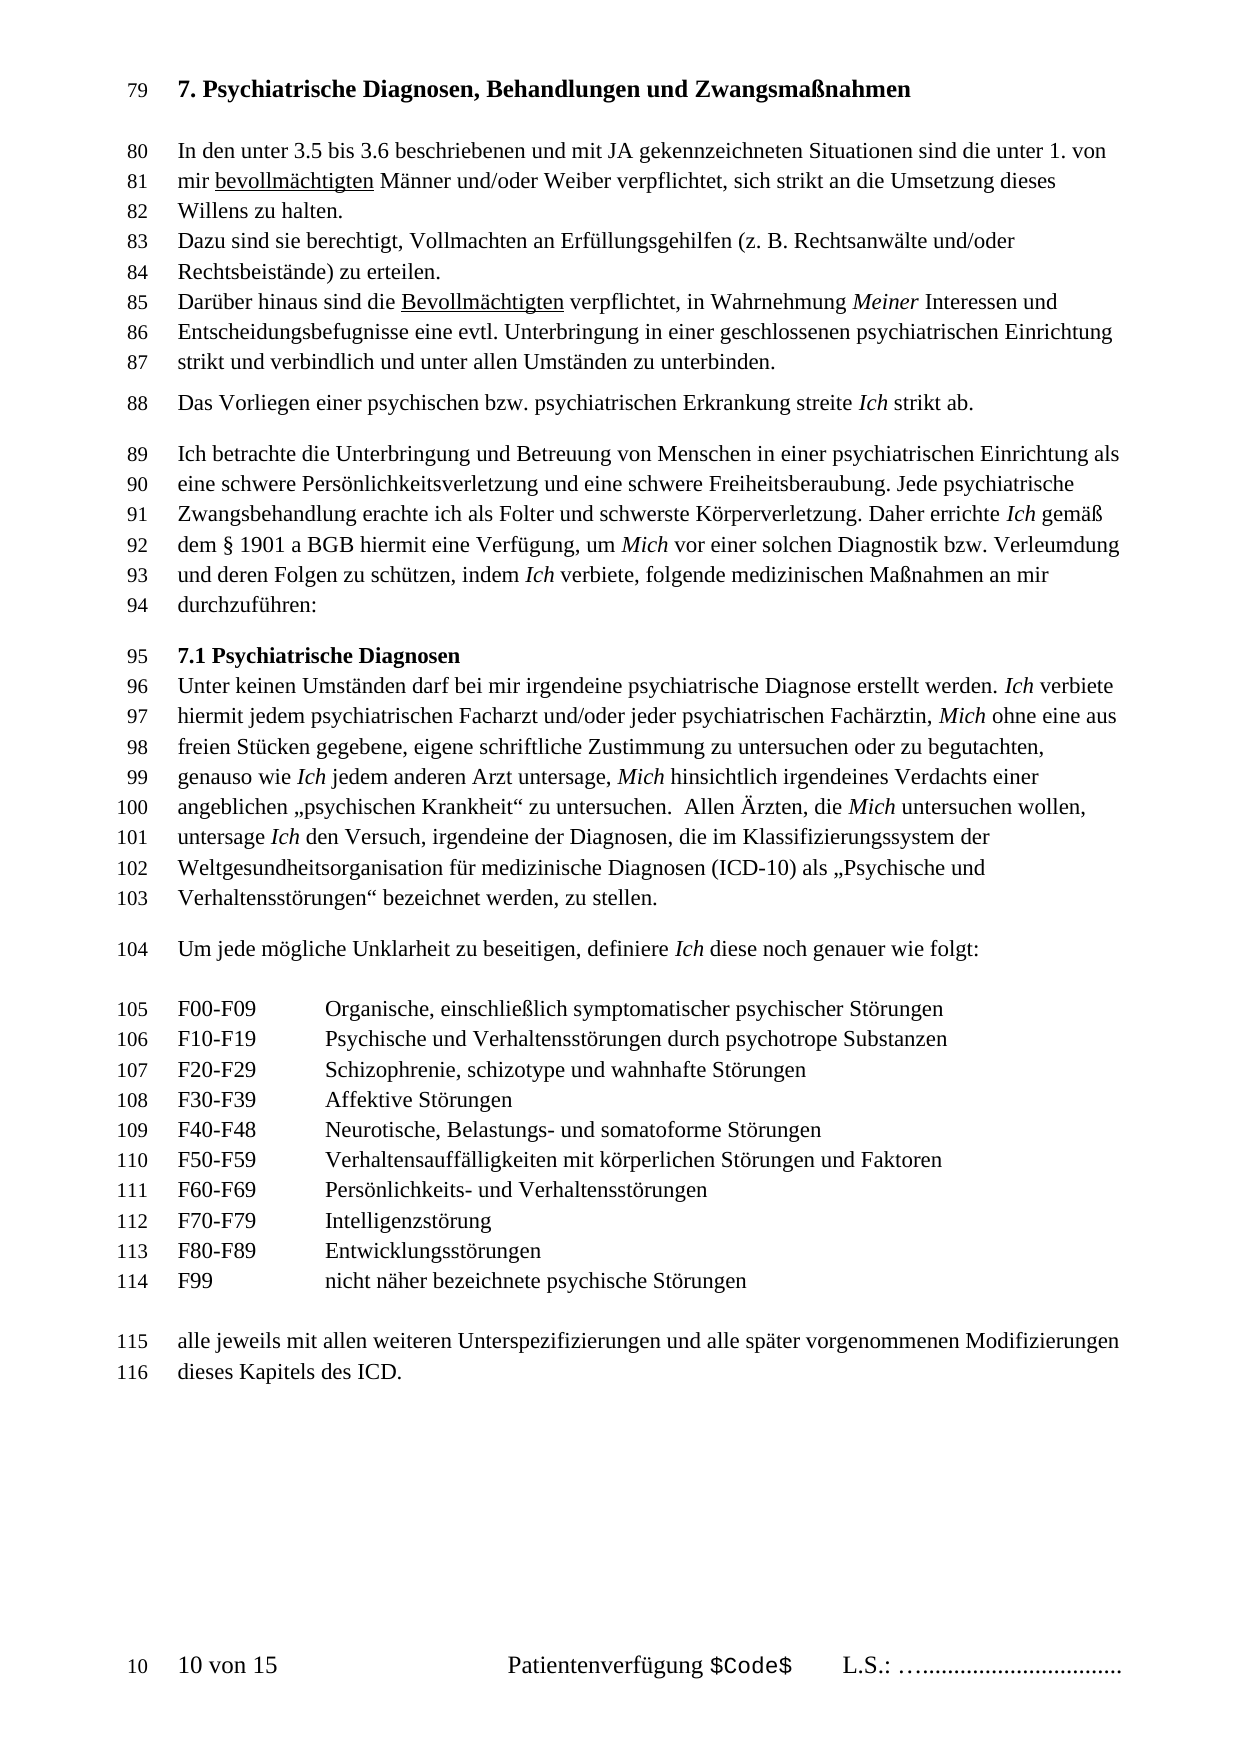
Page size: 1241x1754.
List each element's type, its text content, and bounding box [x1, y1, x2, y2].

text Ich betrachte die Unterbringung und Betreuung von Menschen in einer psychiatrischen Einrichtung als eine schwere Persönlichkeitsverletzung und eine schwere Freiheitsberaubung. Jede psychiatrische Zwangsbehandlung erachte ich als Folter und schwerste Körperverletzung. Daher errichte Ich gemäß dem § 1901 a BGB hiermit eine Verfügung, um Mich vor einer solchen Diagnostik bzw. Verleumdung und deren Folgen zu schützen, indem Ich verbiete, folgende medizinischen Maßnahmen an mir durchzuführen: [177, 440, 1122, 617]
text Darüber hinaus sind die Bevollmächtigten verpflichtet, in Wahrnehmung Meiner Interessen und Entscheidungsbefugnisse eine evtl. Unterbringung in einer geschlossenen psychiatrischen Einrichtung strikt und verbindlich und unter allen Umständen zu unterbinden. [177, 288, 1122, 375]
text Um jede mögliche Unklarheit zu beseitigen, definiere Ich diese noch genauer wie folgt: F00-F09 Organische, einschließlich symptomatischer psychischer Störungen F10-F19 Psychische und Verhaltensstörungen durch psychotrope Substanzen F20-F29 Schizophrenie, schizotype und wahnhafte Störungen F30-F39 Affektive Störungen F40-F48 Neurotische, Belastungs- und somatoforme Störungen F50-F59 Verhaltensauffälligkeiten mit körperlichen Störungen und Faktoren F60-F69 Persönlichkeits- und Verhaltensstörungen F70-F79 Intelligenzstörung F80-F89 Entwicklungsstörungen F99 nicht näher bezeichnete psychische Störungen alle jeweils mit allen weiteren Unterspezifizierungen und alle später vorgenommenen Modifizierungen dieses Kapitels des ICD. [177, 935, 1122, 1384]
text 7.1 Psychiatrische Diagnosen Unter keinen Umständen darf bei mir irgendeine psychiatrische Diagnose erstellt werden. Ich verbiete hiermit jedem psychiatrischen Facharzt und/oder jeder psychiatrischen Fachärztin, Mich ohne eine aus freien Stücken gegebene, eigene schriftliche Zustimmung zu untersuchen oder zu begutachten, genauso wie Ich jedem anderen Arzt untersage, Mich hinsichtlich irgendeines Verdachts einer angeblichen „psychischen Krankheit“ zu untersuchen. Allen Ärzten, die Mich untersuchen wollen, untersage Ich den Versuch, irgendeine der Diagnosen, die im Klassifizierungssystem der Weltgesundheitsorganisation für medizinische Diagnosen (ICD-10) als „Psychische und Verhaltensstörungen“ bezeichnet werden, zu stellen. [177, 642, 1122, 910]
text Das Vorliegen einer psychischen bzw. psychiatrischen Erkrankung streite Ich strikt ab. [177, 389, 1122, 415]
text 7. Psychiatrische Diagnosen, Behandlungen und Zwangsmaßnahmen [177, 74, 1122, 102]
text In den unter 3.5 bis 3.6 beschriebenen und mit JA gekennzeichneten Situationen sind die unter 1. von mir bevollmächtigten Männer und/oder Weiber verpflichtet, sich strikt an die Umsetzung dieses Willens zu halten. [177, 137, 1122, 224]
text Dazu sind sie berechtigt, Vollmachten an Erfüllungsgehilfen (z. B. Rechtsanwälte und/oder Rechtsbeistände) zu erteilen. [177, 228, 1122, 284]
